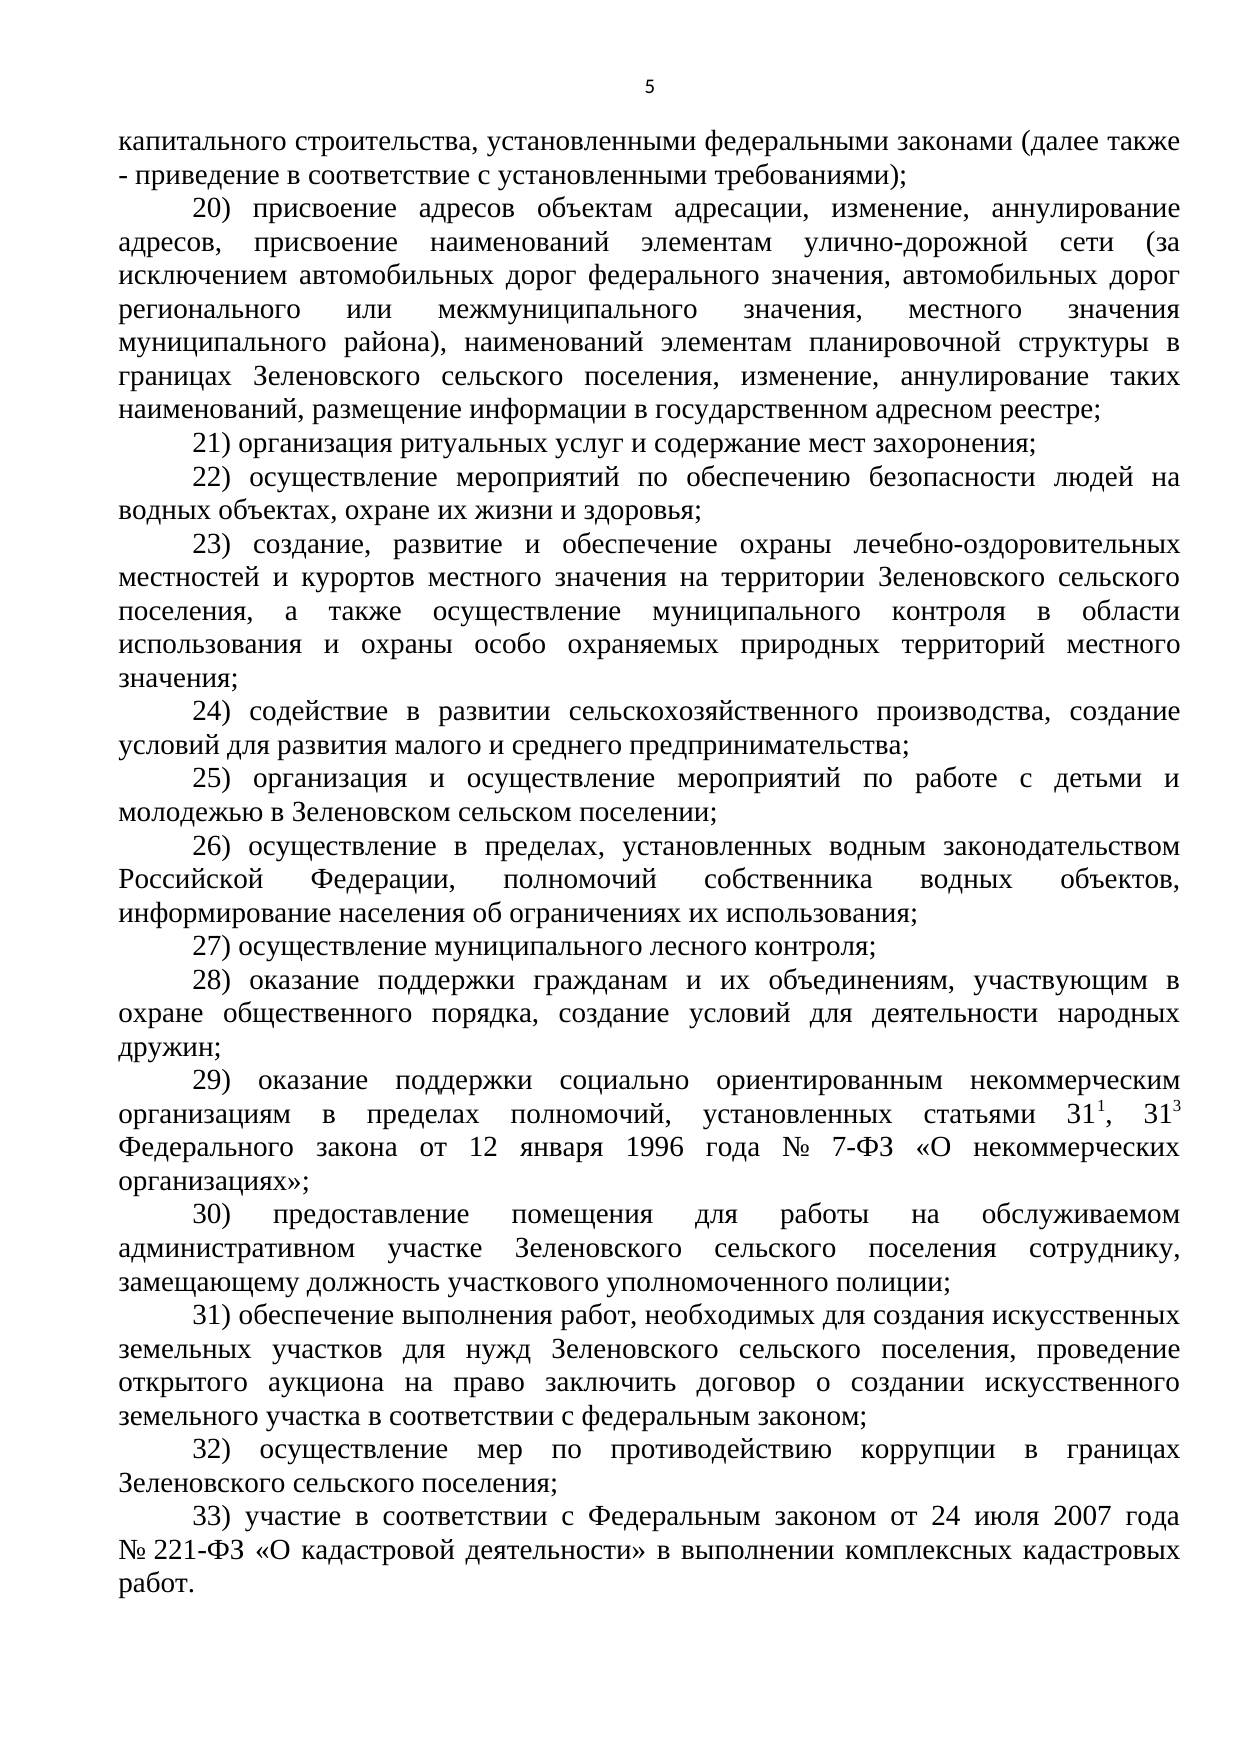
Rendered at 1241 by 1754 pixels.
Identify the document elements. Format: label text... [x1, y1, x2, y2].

text капитального строительства, установленными федеральными законами (далее также - приведение в соответствие с установленными требованиями); [118, 123, 1181, 190]
text 21) организация ритуальных услуг и содержание мест захоронения; [118, 425, 1181, 459]
text 28) оказание поддержки гражданам и их объединениям, участвующим в охране общественного порядка, создание условий для деятельности народных дружин; [118, 962, 1181, 1062]
text 27) осуществление муниципального лесного контроля; [118, 928, 1181, 962]
text 20) присвоение адресов объектам адресации, изменение, аннулирование адресов, присвоение наименований элементам улично-дорожной сети (за исключением автомобильных дорог федерального значения, автомобильных дорог регионального или межмуниципального значения, местного значения муниципального района), наименований элементам планировочной структуры в границах Зеленовского сельского поселения, изменение, аннулирование таких наименований, размещение информации в государственном адресном реестре; [118, 190, 1181, 425]
text 29) оказание поддержки социально ориентированным некоммерческим организациям в пределах полномочий, установленных статьями 311, 313 Федерального закона от 12 января 1996 года № 7-ФЗ «О некоммерческих организациях»; [118, 1062, 1181, 1197]
text 33) участие в соответствии с Федеральным законом от 24 июля 2007 года № 221-ФЗ «О кадастровой деятельности» в выполнении комплексных кадастровых работ. [118, 1498, 1181, 1599]
text 25) организация и осуществление мероприятий по работе с детьми и молодежью в Зеленовском сельском поселении; [118, 761, 1181, 828]
text 31) обеспечение выполнения работ, необходимых для создания искусственных земельных участков для нужд Зеленовского сельского поселения, проведение открытого аукциона на право заключить договор о создании искусственного земельного участка в соответствии с федеральным законом; [118, 1297, 1181, 1431]
text 32) осуществление мер по противодействию коррупции в границах Зеленовского сельского поселения; [118, 1431, 1181, 1498]
text 30) предоставление помещения для работы на обслуживаемом административном участке Зеленовского сельского поселения сотруднику, замещающему должность участкового уполномоченного полиции; [118, 1197, 1181, 1297]
text 26) осуществление в пределах, установленных водным законодательством Российской Федерации, полномочий собственника водных объектов, информирование населения об ограничениях их использования; [118, 828, 1181, 928]
text 22) осуществление мероприятий по обеспечению безопасности людей на водных объектах, охране их жизни и здоровья; [118, 459, 1181, 526]
text 23) создание, развитие и обеспечение охраны лечебно-оздоровительных местностей и курортов местного значения на территории Зеленовского сельского поселения, а также осуществление муниципального контроля в области использования и охраны особо охраняемых природных территорий местного значения; [118, 526, 1181, 693]
text 24) содействие в развитии сельскохозяйственного производства, создание условий для развития малого и среднего предпринимательства; [118, 693, 1181, 761]
